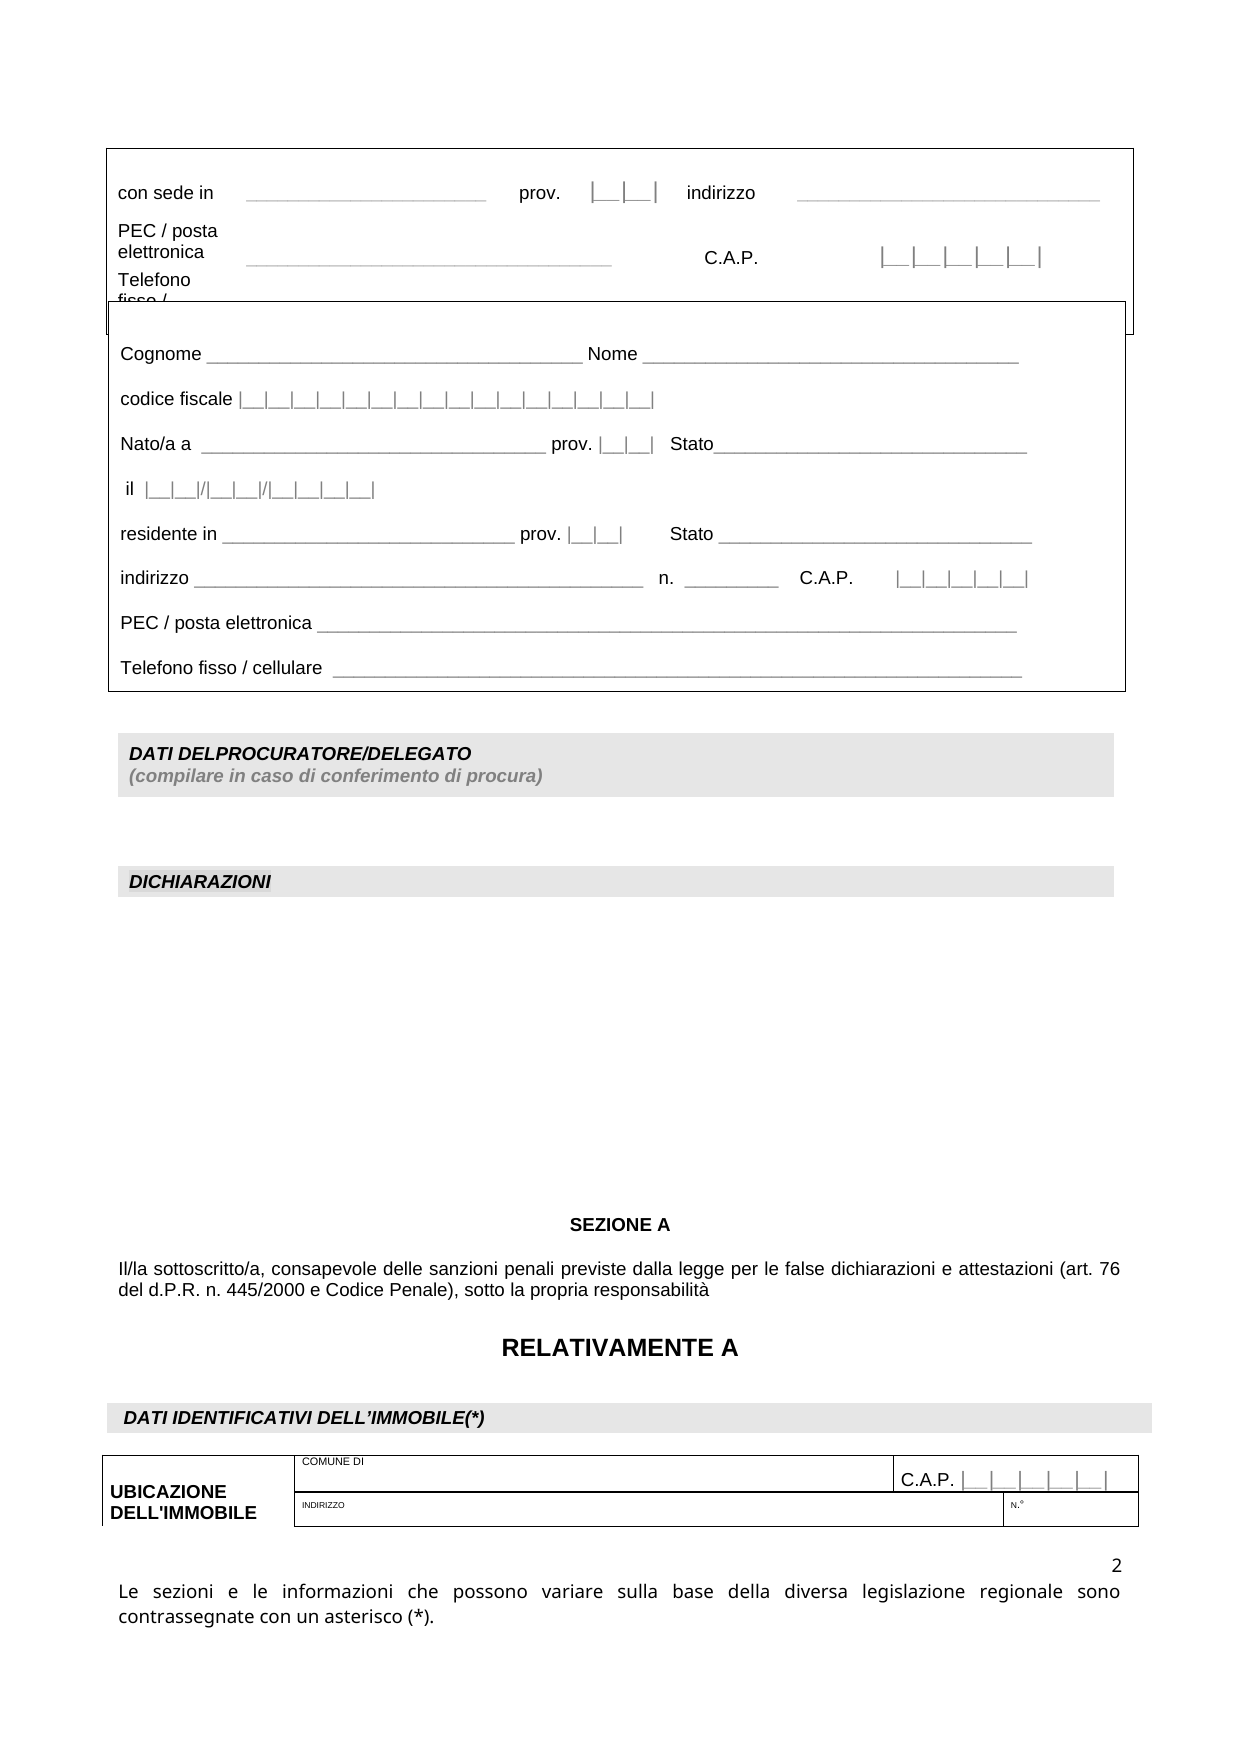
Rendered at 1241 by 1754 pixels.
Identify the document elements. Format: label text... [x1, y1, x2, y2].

text SEZIONE A [118, 1213, 1122, 1235]
table_cell |__|__| [578, 149, 675, 203]
text RELATIVAMENTE A [118, 1333, 1122, 1362]
table_cell con sede in [107, 149, 236, 203]
table_cell _______________________ [236, 149, 508, 203]
table_cell C.A.P. [675, 204, 787, 268]
table_cell indirizzo [295, 1493, 1003, 1526]
table_header C.A.P. |__|__|__|__|__| [894, 1456, 1138, 1491]
table_cell indirizzo [675, 149, 787, 203]
table_cell Telefono fisso / cellulare [107, 269, 236, 333]
table_cell ___________________________________ [236, 204, 675, 268]
table_cell ___________________________________ [236, 269, 675, 301]
table_cell [787, 269, 1133, 333]
table_header DATI DELPROCURATORE/DELEGATO (compilare in caso di conferimento di procura) [118, 733, 1114, 797]
table_header DATI IDENTIFICATIVI DELL’IMMOBILE(*) [107, 1403, 1152, 1433]
table_cell [106, 335, 1125, 1213]
table_header Cognome ____________________________________ Nome ____________________________________ codice fiscale |__|__|__|__|__|__|__|__|__|__|__|__|__|__|__|__| Nato/a a _________________________________ prov. |__|__| Stato______________________________ il |__|__|/|__|__|/|__|__|__|__| residente in ____________________________ prov. |__|__| Stato ______________________________ indirizzo ___________________________________________ n. _________ C.A.P. |__|__|__|__|__| PEC / posta elettronica ___________________________________________________________________ Telefono fisso / cellulare __________________________________________________________________ [109, 302, 1125, 691]
table_cell prov. [508, 149, 578, 203]
table_header DICHIARAZIONI [118, 866, 1114, 897]
table_cell n.° [1004, 1493, 1138, 1526]
table_cell PEC / posta elettronica [107, 204, 236, 268]
table_header UBICAZIONE DELL'IMMOBILE [103, 1456, 294, 1526]
table_cell _____________________________ [787, 149, 1133, 203]
text Il/la sottoscritto/a, consapevole delle sanzioni penali previste dalla legge per le false dichiarazioni e attestazioni (art. 76 del d.P.R. n. 445/2000 e Codice Penale), sotto la propria responsabilità [118, 1257, 1122, 1301]
table_cell |__|__|__|__|__| [787, 204, 1133, 268]
table_cell [675, 269, 787, 301]
table_cell [1125, 335, 1134, 1213]
table_header COMUNE DI [295, 1456, 893, 1491]
